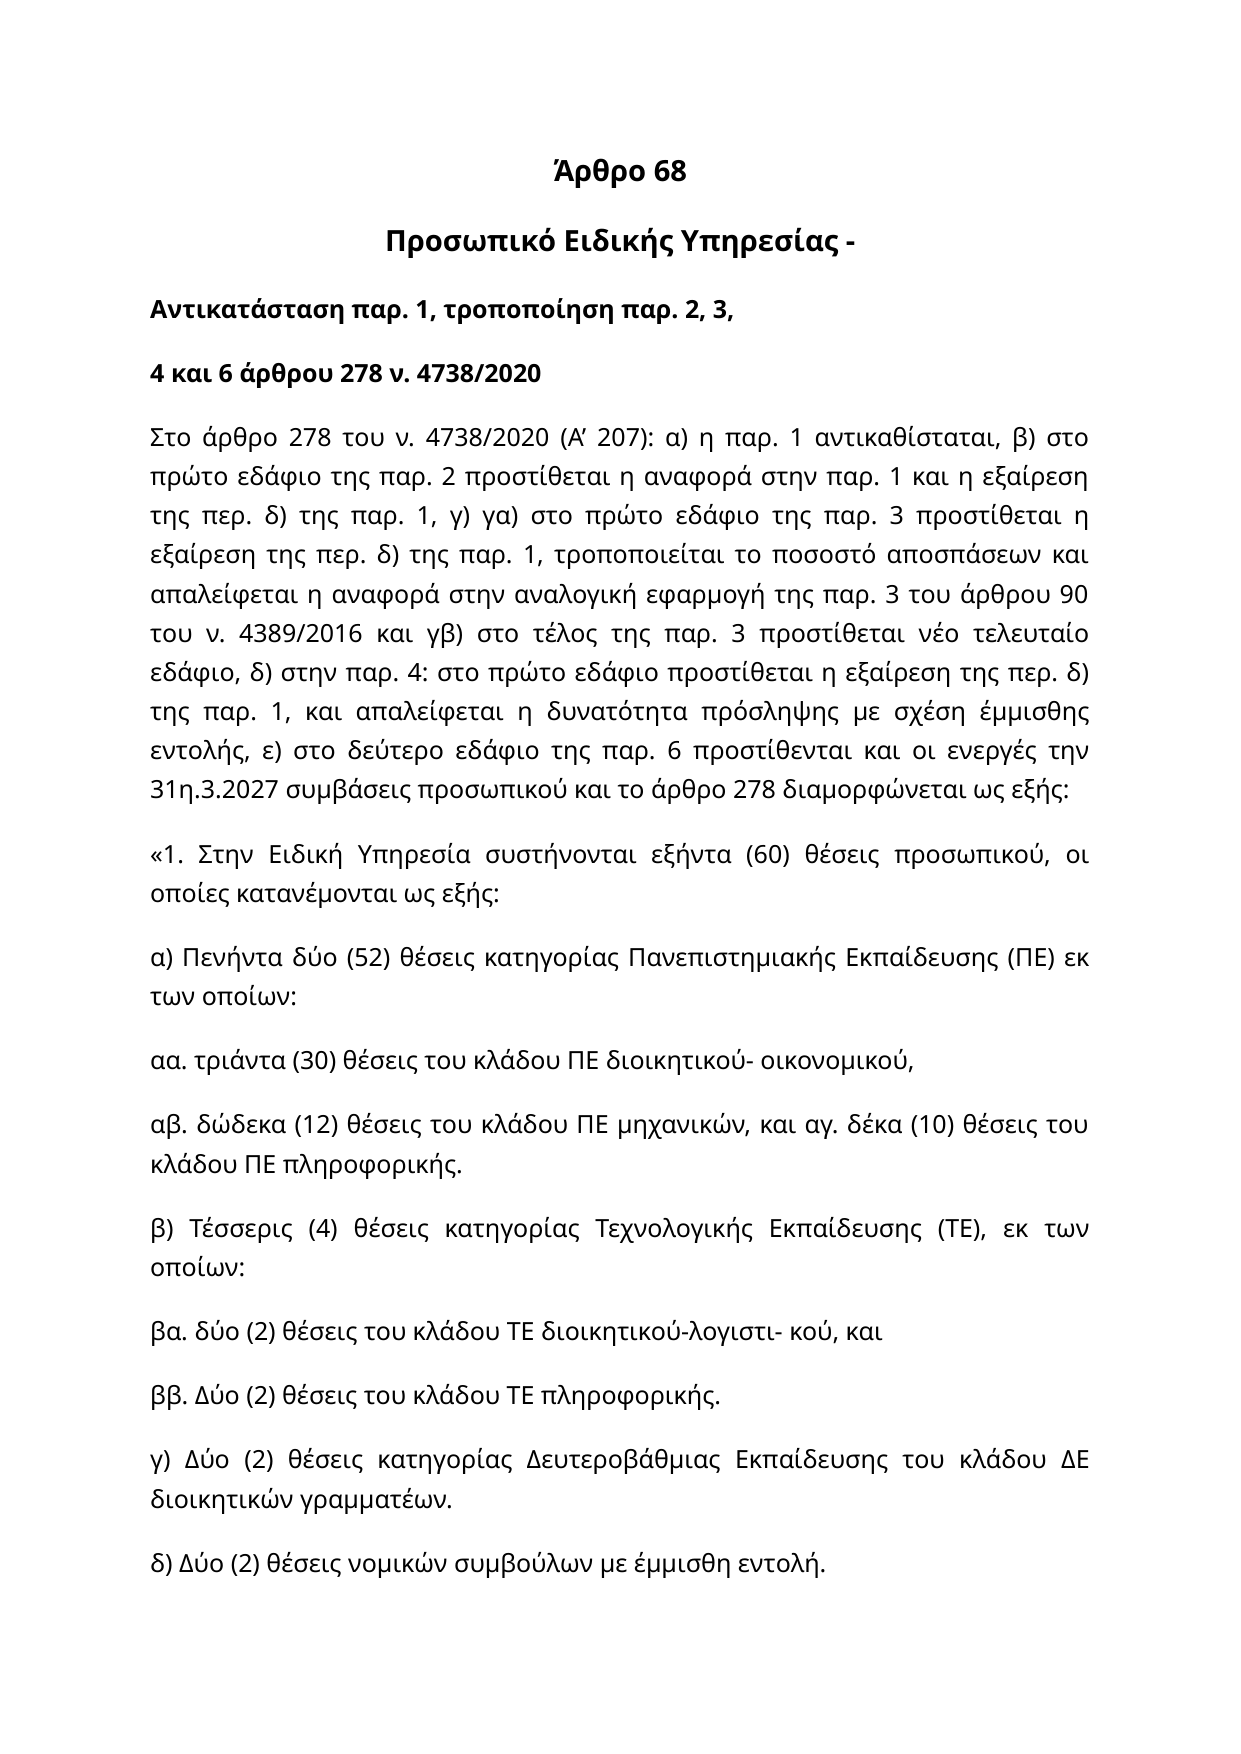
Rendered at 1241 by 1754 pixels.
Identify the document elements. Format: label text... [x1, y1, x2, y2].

subtitle Προσωπικό Ειδικής Υπηρεσίας - [150, 221, 1090, 260]
text αα. τριάντα (30) θέσεις του κλάδου ΠΕ διοικητικού- οικονομικού, [150, 1043, 1090, 1077]
text β) Τέσσερις (4) θέσεις κατηγορίας Τεχνολογικής Εκπαίδευσης (ΤΕ), εκ των οποίων: [150, 1210, 1090, 1284]
text γ) Δύο (2) θέσεις κατηγορίας Δευτεροβάθμιας Εκπαίδευσης του κλάδου ΔΕ διοικητικών γραμματέων. [150, 1442, 1090, 1515]
text «1. Στην Ειδική Υπηρεσία συστήνονται εξήντα (60) θέσεις προσωπικού, οι οποίες κατανέμονται ως εξής: [150, 836, 1090, 909]
text βα. δύο (2) θέσεις του κλάδου ΤΕ διοικητικού-λογιστι- κού, και [150, 1314, 1090, 1348]
text αβ. δώδεκα (12) θέσεις του κλάδου ΠΕ μηχανικών, και αγ. δέκα (10) θέσεις του κλάδου ΠΕ πληροφορικής. [150, 1107, 1090, 1180]
text δ) Δύο (2) θέσεις νομικών συμβούλων με έμμισθη εντολή. [150, 1545, 1090, 1579]
subtitle Άρθρο 68 [150, 150, 1090, 190]
text Αντικατάσταση παρ. 1, τροποποίηση παρ. 2, 3, [150, 291, 1090, 325]
text α) Πενήντα δύο (52) θέσεις κατηγορίας Πανεπιστημιακής Εκπαίδευσης (ΠΕ) εκ των οποίων: [150, 939, 1090, 1013]
text 4 και 6 άρθρου 278 ν. 4738/2020 [150, 355, 1090, 389]
text Στο άρθρο 278 του ν. 4738/2020 (Α’ 207): α) η παρ. 1 αντικαθίσταται, β) στο πρώτο εδάφιο της παρ. 2 προστίθεται η αναφορά στην παρ. 1 και η εξαίρεση της περ. δ) της παρ. 1, γ) γα) στο πρώτο εδάφιο της παρ. 3 προστίθεται η εξαίρεση της περ. δ) της παρ. 1, τροποποιείται το ποσοστό αποσπάσεων και απαλείφεται η αναφορά στην αναλογική εφαρμογή της παρ. 3 του άρθρου 90 του ν. 4389/2016 και γβ) στο τέλος της παρ. 3 προστίθεται νέο τελευταίο εδάφιο, δ) στην παρ. 4: στο πρώτο εδάφιο προστίθεται η εξαίρεση της περ. δ) της παρ. 1, και απαλείφεται η δυνατότητα πρόσληψης με σχέση έμμισθης εντολής, ε) στο δεύτερο εδάφιο της παρ. 6 προστίθενται και οι ενεργές την 31η.3.2027 συμβάσεις προσωπικού και το άρθρο 278 διαμορφώνεται ως εξής: [150, 419, 1090, 806]
text ββ. Δύο (2) θέσεις του κλάδου ΤΕ πληροφορικής. [150, 1378, 1090, 1412]
